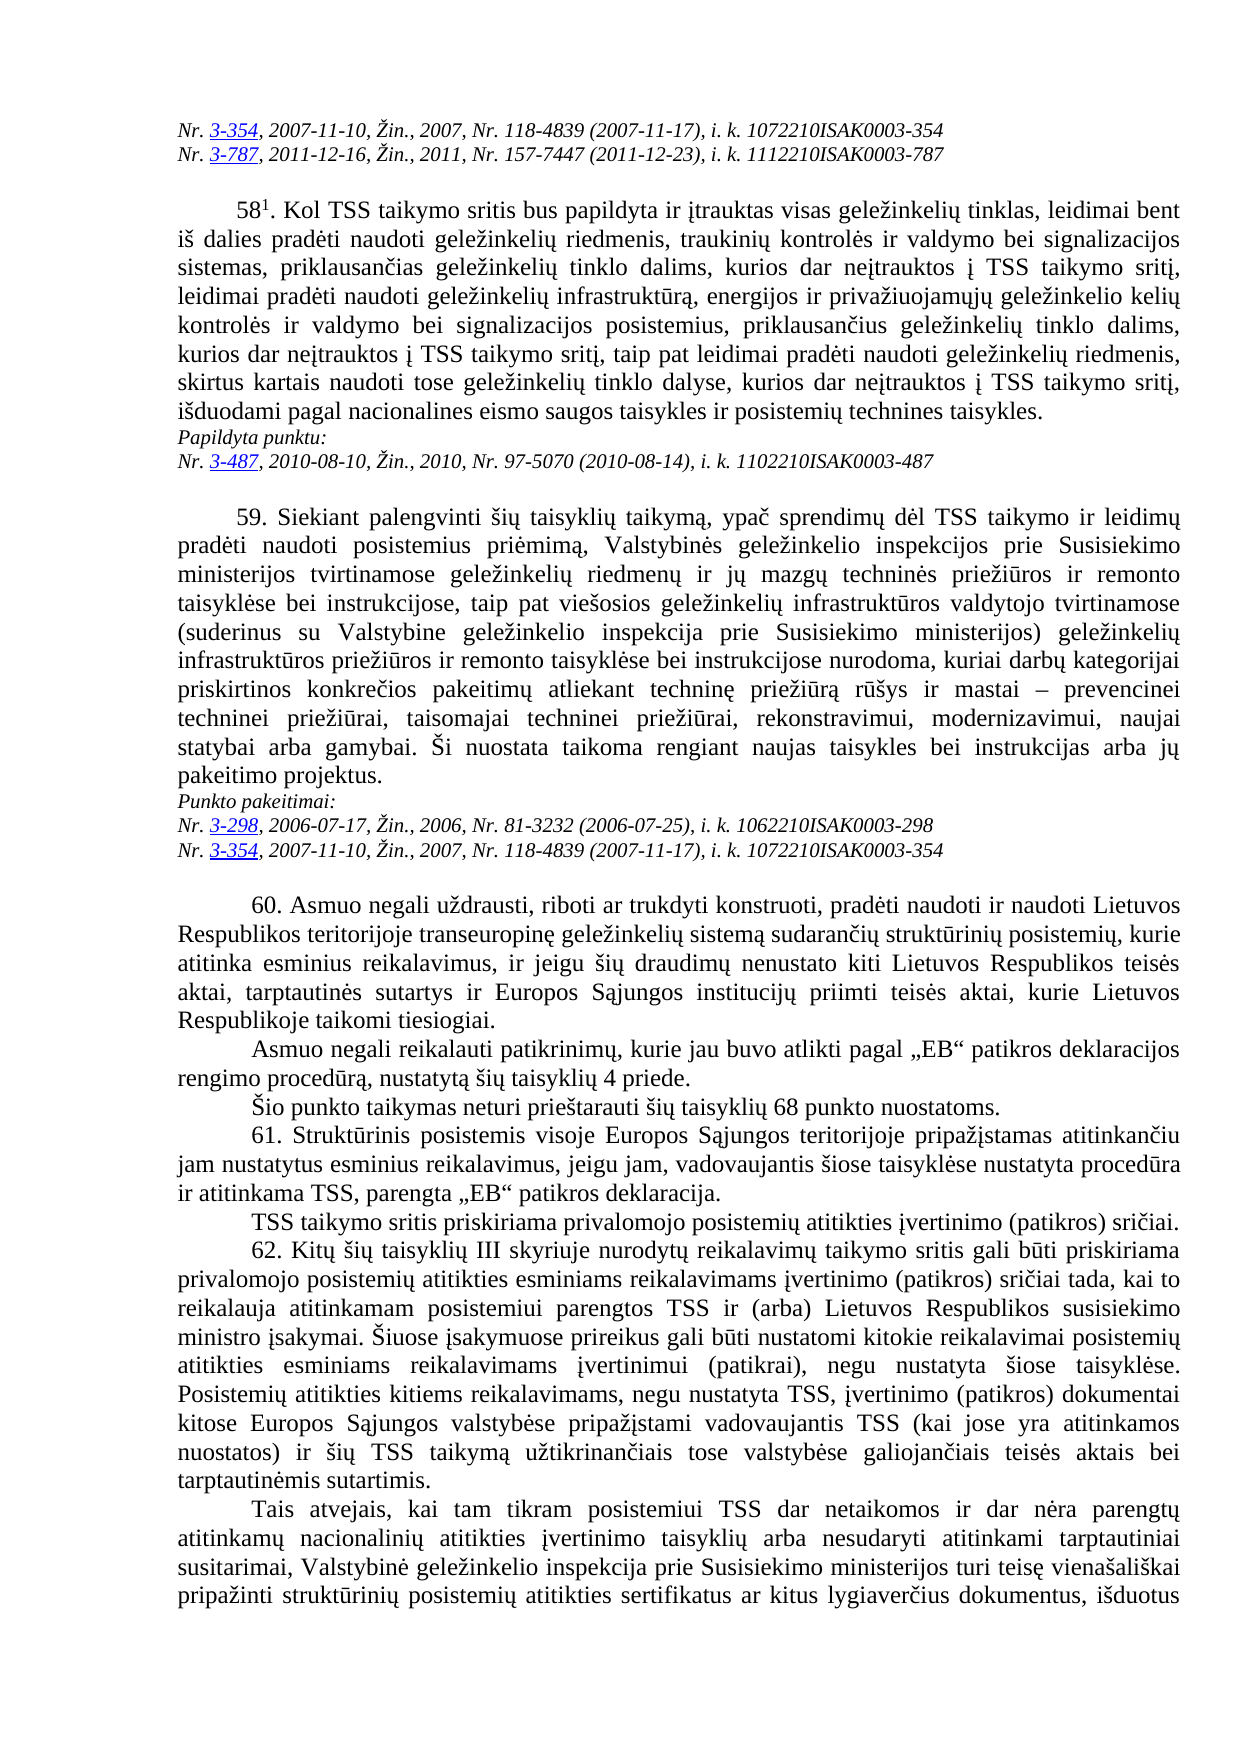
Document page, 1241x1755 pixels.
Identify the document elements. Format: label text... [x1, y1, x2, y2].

text Asmuo negali reikalauti patikrinimų, kurie jau buvo atlikti pagal „EB“ patikros deklaracijos rengimo procedūrą, nustatytą šių taisyklių 4 priede. [177, 1034, 1181, 1092]
text 581. Kol TSS taikymo sritis bus papildyta ir įtrauktas visas geležinkelių tinklas, leidimai bent iš dalies pradėti naudoti geležinkelių riedmenis, traukinių kontrolės ir valdymo bei signalizacijos sistemas, priklausančias geležinkelių tinklo dalims, kurios dar neįtrauktos į TSS taikymo sritį, leidimai pradėti naudoti geležinkelių infrastruktūrą, energijos ir privažiuojamųjų geležinkelio kelių kontrolės ir valdymo bei signalizacijos posistemius, priklausančius geležinkelių tinklo dalims, kurios dar neįtrauktos į TSS taikymo sritį, taip pat leidimai pradėti naudoti geležinkelių riedmenis, skirtus kartais naudoti tose geležinkelių tinklo dalyse, kurios dar neįtrauktos į TSS taikymo sritį, išduodami pagal nacionalines eismo saugos taisykles ir posistemių technines taisykles. [177, 195, 1181, 425]
text 61. Struktūrinis posistemis visoje Europos Sąjungos teritorijoje pripažįstamas atitinkančiu jam nustatytus esminius reikalavimus, jeigu jam, vadovaujantis šiose taisyklėse nustatyta procedūra ir atitinkama TSS, parengta „EB“ patikros deklaracija. [177, 1120, 1181, 1207]
text Nr. 3-354, 2007-11-10, Žin., 2007, Nr. 118-4839 (2007-11-17), i. k. 1072210ISAK0003-354 [177, 837, 1181, 862]
text Nr. 3-298, 2006-07-17, Žin., 2006, Nr. 81-3232 (2006-07-25), i. k. 1062210ISAK0003-298 [177, 813, 1181, 837]
text Šio punkto taikymas neturi prieštarauti šių taisyklių 68 punkto nuostatoms. [177, 1092, 1181, 1120]
text TSS taikymo sritis priskiriama privalomojo posistemių atitikties įvertinimo (patikros) sričiai. [177, 1207, 1181, 1235]
text Punkto pakeitimai: [177, 789, 1181, 813]
text Papildyta punktu: [177, 425, 1181, 449]
text Nr. 3-487, 2010-08-10, Žin., 2010, Nr. 97-5070 (2010-08-14), i. k. 1102210ISAK0003-487 [177, 449, 1181, 473]
text Tais atvejais, kai tam tikram posistemiui TSS dar netaikomos ir dar nėra parengtų atitinkamų nacionalinių atitikties įvertinimo taisyklių arba nesudaryti atitinkami tarptautiniai susitarimai, Valstybinė geležinkelio inspekcija prie Susisiekimo ministerijos turi teisę vienašališkai pripažinti struktūrinių posistemių atitikties sertifikatus ar kitus lygiaverčius dokumentus, išduotus [177, 1494, 1181, 1609]
text 62. Kitų šių taisyklių III skyriuje nurodytų reikalavimų taikymo sritis gali būti priskiriama privalomojo posistemių atitikties esminiams reikalavimams įvertinimo (patikros) sričiai tada, kai to reikalauja atitinkamam posistemiui parengtos TSS ir (arba) Lietuvos Respublikos susisiekimo ministro įsakymai. Šiuose įsakymuose prireikus gali būti nustatomi kitokie reikalavimai posistemių atitikties esminiams reikalavimams įvertinimui (patikrai), negu nustatyta šiose taisyklėse. Posistemių atitikties kitiems reikalavimams, negu nustatyta TSS, įvertinimo (patikros) dokumentai kitose Europos Sąjungos valstybėse pripažįstami vadovaujantis TSS (kai jose yra atitinkamos nuostatos) ir šių TSS taikymą užtikrinančiais tose valstybėse galiojančiais teisės aktais bei tarptautinėmis sutartimis. [177, 1235, 1181, 1494]
text 59. Siekiant palengvinti šių taisyklių taikymą, ypač sprendimų dėl TSS taikymo ir leidimų pradėti naudoti posistemius priėmimą, Valstybinės geležinkelio inspekcijos prie Susisiekimo ministerijos tvirtinamose geležinkelių riedmenų ir jų mazgų techninės priežiūros ir remonto taisyklėse bei instrukcijose, taip pat viešosios geležinkelių infrastruktūros valdytojo tvirtinamose (suderinus su Valstybine geležinkelio inspekcija prie Susisiekimo ministerijos) geležinkelių infrastruktūros priežiūros ir remonto taisyklėse bei instrukcijose nurodoma, kuriai darbų kategorijai priskirtinos konkrečios pakeitimų atliekant techninę priežiūrą rūšys ir mastai – prevencinei techninei priežiūrai, taisomajai techninei priežiūrai, rekonstravimui, modernizavimui, naujai statybai arba gamybai. Ši nuostata taikoma rengiant naujas taisykles bei instrukcijas arba jų pakeitimo projektus. [177, 502, 1181, 789]
text Nr. 3-787, 2011-12-16, Žin., 2011, Nr. 157-7447 (2011-12-23), i. k. 1112210ISAK0003-787 [177, 142, 1181, 166]
text 60. Asmuo negali uždrausti, riboti ar trukdyti konstruoti, pradėti naudoti ir naudoti Lietuvos Respublikos teritorijoje transeuropinę geležinkelių sistemą sudarančių struktūrinių posistemių, kurie atitinka esminius reikalavimus, ir jeigu šių draudimų nenustato kiti Lietuvos Respublikos teisės aktai, tarptautinės sutartys ir Europos Sąjungos institucijų priimti teisės aktai, kurie Lietuvos Respublikoje taikomi tiesiogiai. [177, 890, 1181, 1034]
text Nr. 3-354, 2007-11-10, Žin., 2007, Nr. 118-4839 (2007-11-17), i. k. 1072210ISAK0003-354 [177, 118, 1181, 142]
